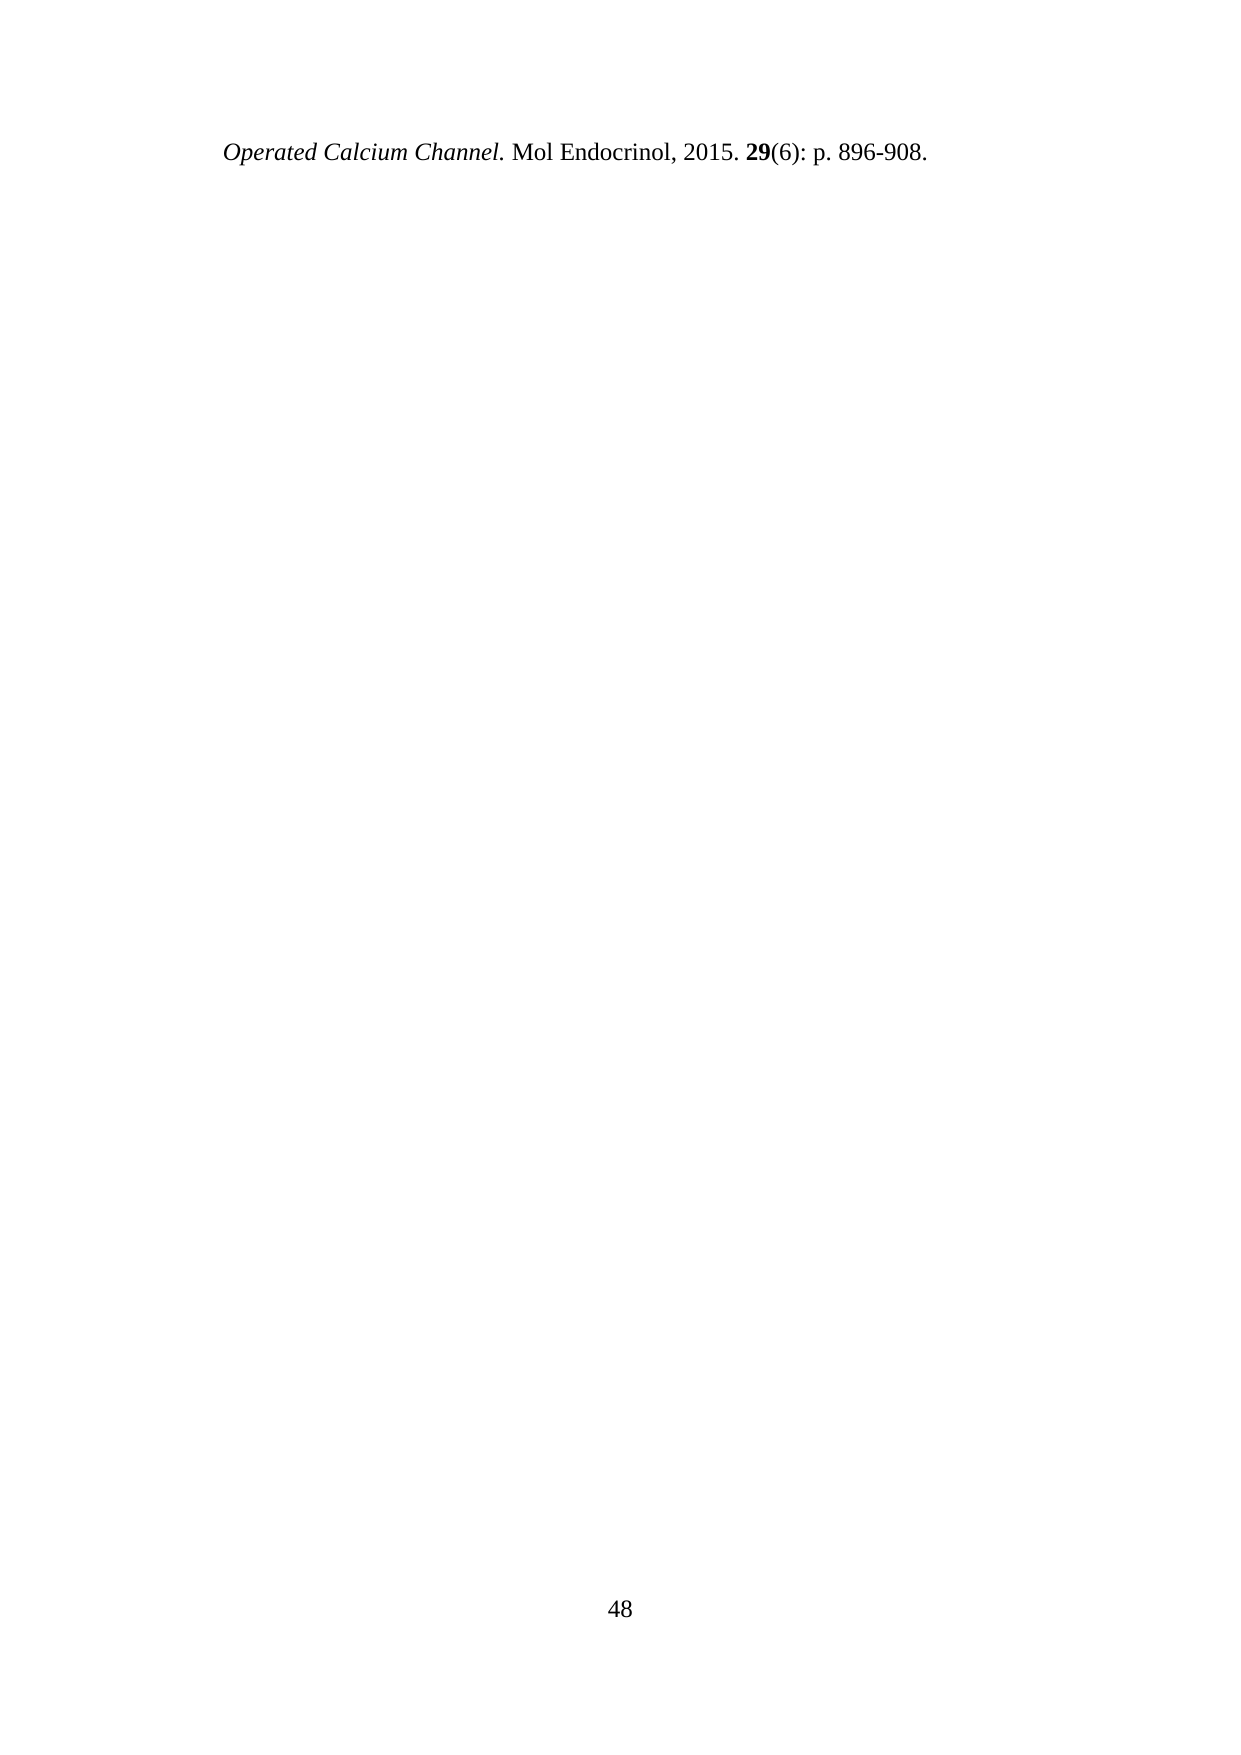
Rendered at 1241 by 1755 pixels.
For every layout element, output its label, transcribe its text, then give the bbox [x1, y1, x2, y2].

list Operated Calcium Channel. Mol Endocrinol, 2015. 29(6): p. 896-908. [148, 137, 1093, 166]
